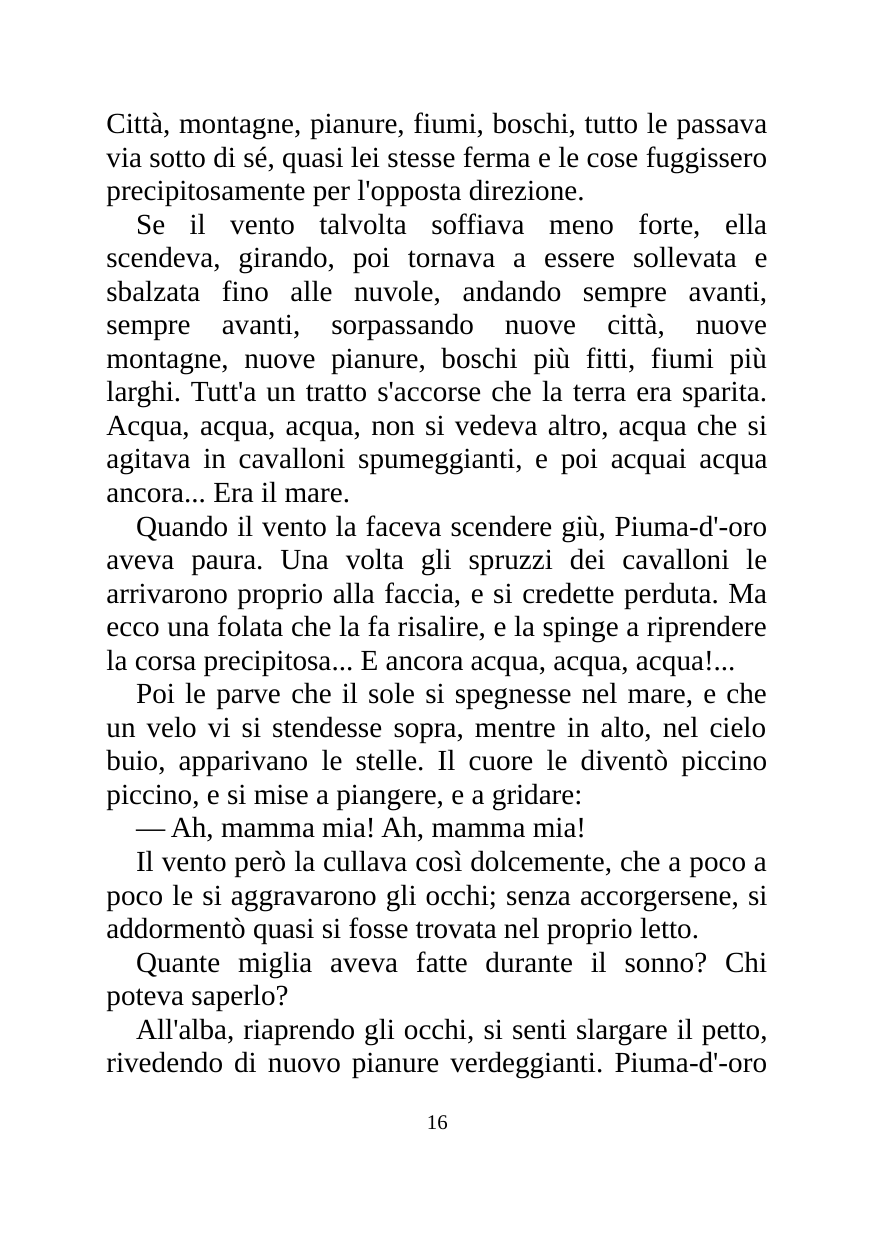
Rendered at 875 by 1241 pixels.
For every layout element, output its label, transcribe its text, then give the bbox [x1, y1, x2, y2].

text All'alba, riaprendo gli occhi, si senti slargare il petto, rivedendo di nuovo pianure verdeggianti. Piuma-d'-oro [106, 1012, 768, 1079]
text Città, montagne, pianure, fiumi, boschi, tutto le passava via sotto di sé, quasi lei stesse ferma e le cose fuggissero precipitosamente per l'opposta direzione. [106, 106, 768, 207]
text Il vento però la cullava così dolcemente, che a poco a poco le si aggravarono gli occhi; senza accorgersene, si addormentò quasi si fosse trovata nel proprio letto. [106, 844, 768, 945]
text Poi le parve che il sole si spegnesse nel mare, e che un velo vi si stendesse sopra, mentre in alto, nel cielo buio, apparivano le stelle. Il cuore le diventò piccino piccino, e si mise a piangere, e a gridare: [106, 676, 768, 811]
text Quando il vento la faceva scendere giù, Piuma-d'-oro aveva paura. Una volta gli spruzzi dei cavalloni le arrivarono proprio alla faccia, e si credette perduta. Ma ecco una folata che la fa risalire, e la spinge a riprendere la corsa precipitosa... E ancora acqua, acqua, acqua!... [106, 509, 768, 676]
text Quante miglia aveva fatte durante il sonno? Chi poteva saperlo? [106, 945, 768, 1012]
text — Ah, mamma mia! Ah, mamma mia! [106, 811, 768, 844]
text Se il vento talvolta soffiava meno forte, ella scendeva, girando, poi tornava a essere sollevata e sbalzata fino alle nuvole, andando sempre avanti, sempre avanti, sorpassando nuove città, nuove montagne, nuove pianure, boschi più fitti, fiumi più larghi. Tutt'a un tratto s'accorse che la terra era sparita. Acqua, acqua, acqua, non si vedeva altro, acqua che si agitava in cavalloni spumeggianti, e poi acquai acqua ancora... Era il mare. [106, 207, 768, 509]
